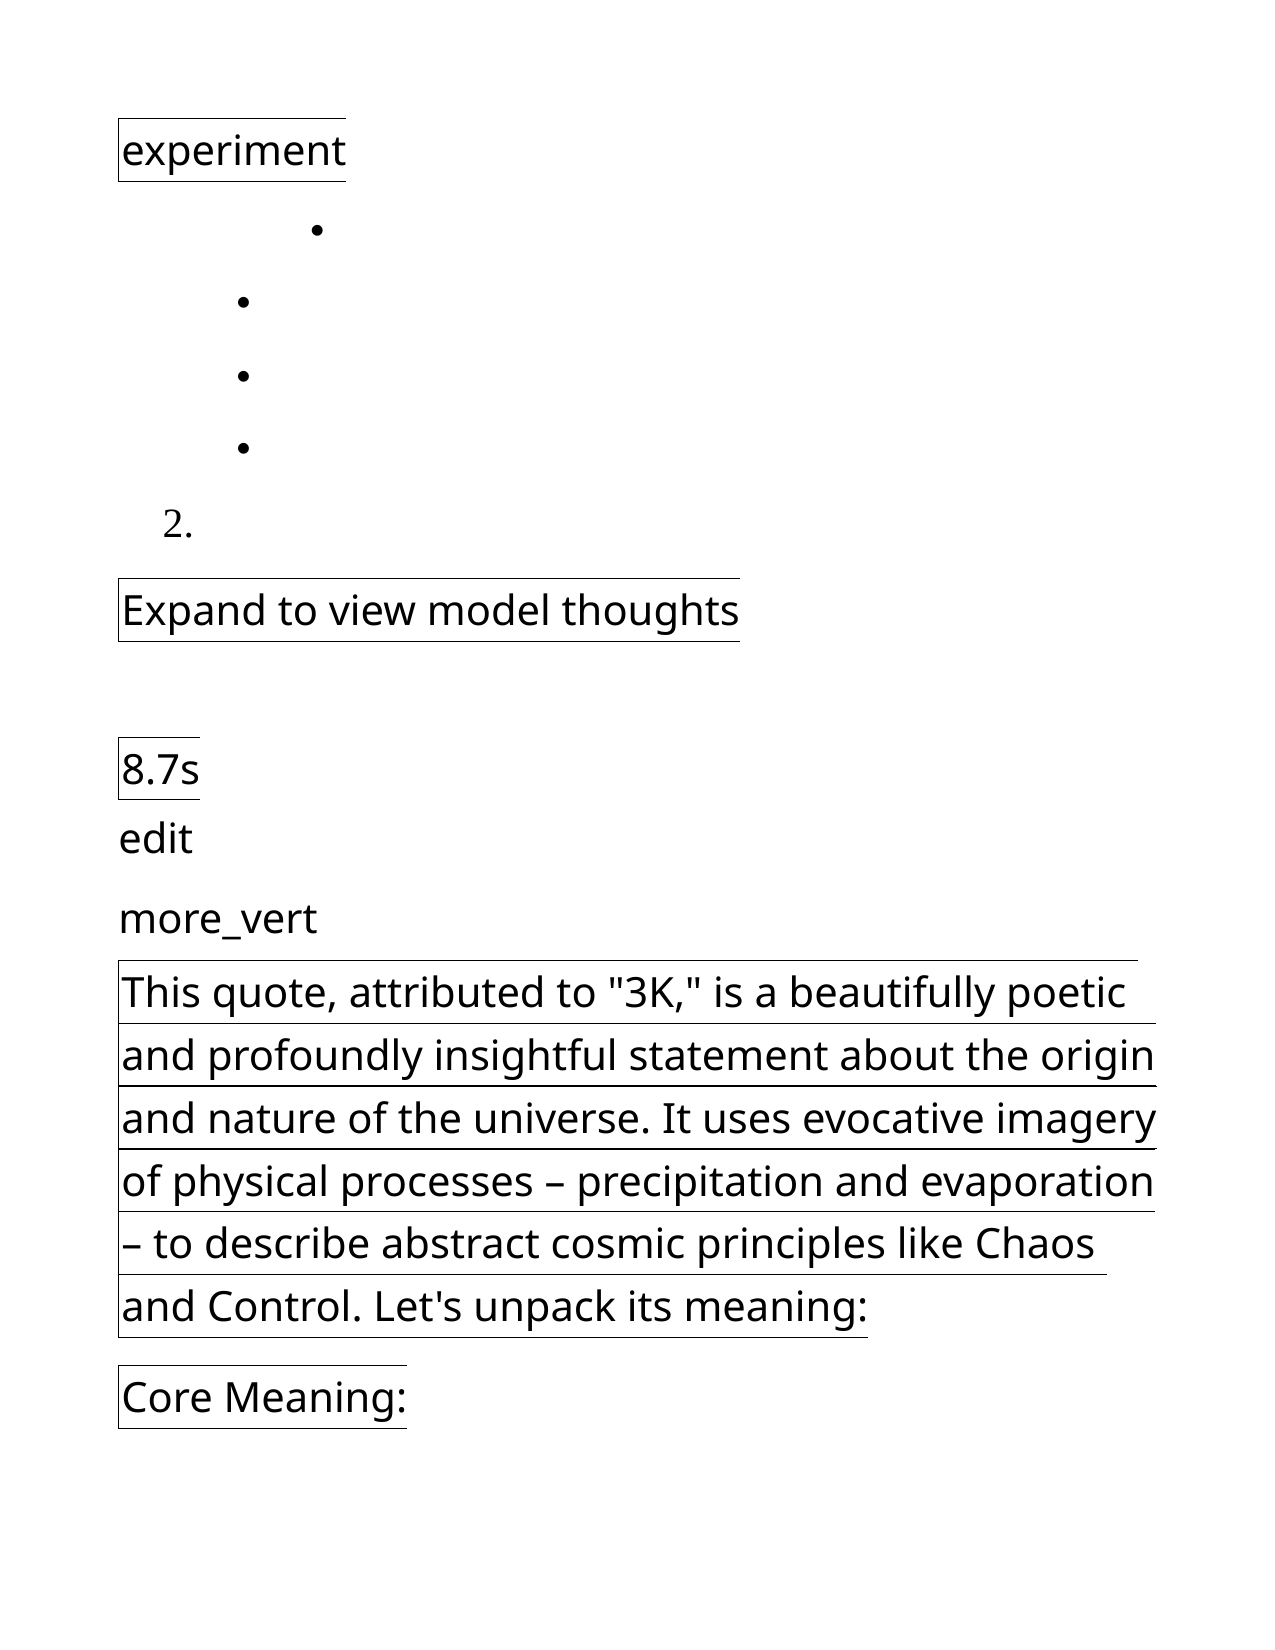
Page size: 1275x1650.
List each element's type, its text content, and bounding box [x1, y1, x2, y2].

text edit [118, 809, 1157, 866]
text 8.7s [119, 737, 1157, 799]
text more_vert [118, 889, 1157, 945]
text experiment [119, 118, 1132, 181]
text and nature of the universe. It uses evocative imagery [119, 1087, 1157, 1148]
text of physical processes – precipitation and evaporation – to describe abstract cosmic principles like Chaos and Control. Let's unpack its meaning: [119, 1149, 1157, 1337]
text This quote, attributed to "3K," is a beautifully poetic and profoundly insightful statement about the origin [119, 960, 1157, 1086]
text Core Meaning: [119, 1365, 1157, 1428]
text Expand to view model thoughts [119, 578, 1144, 641]
